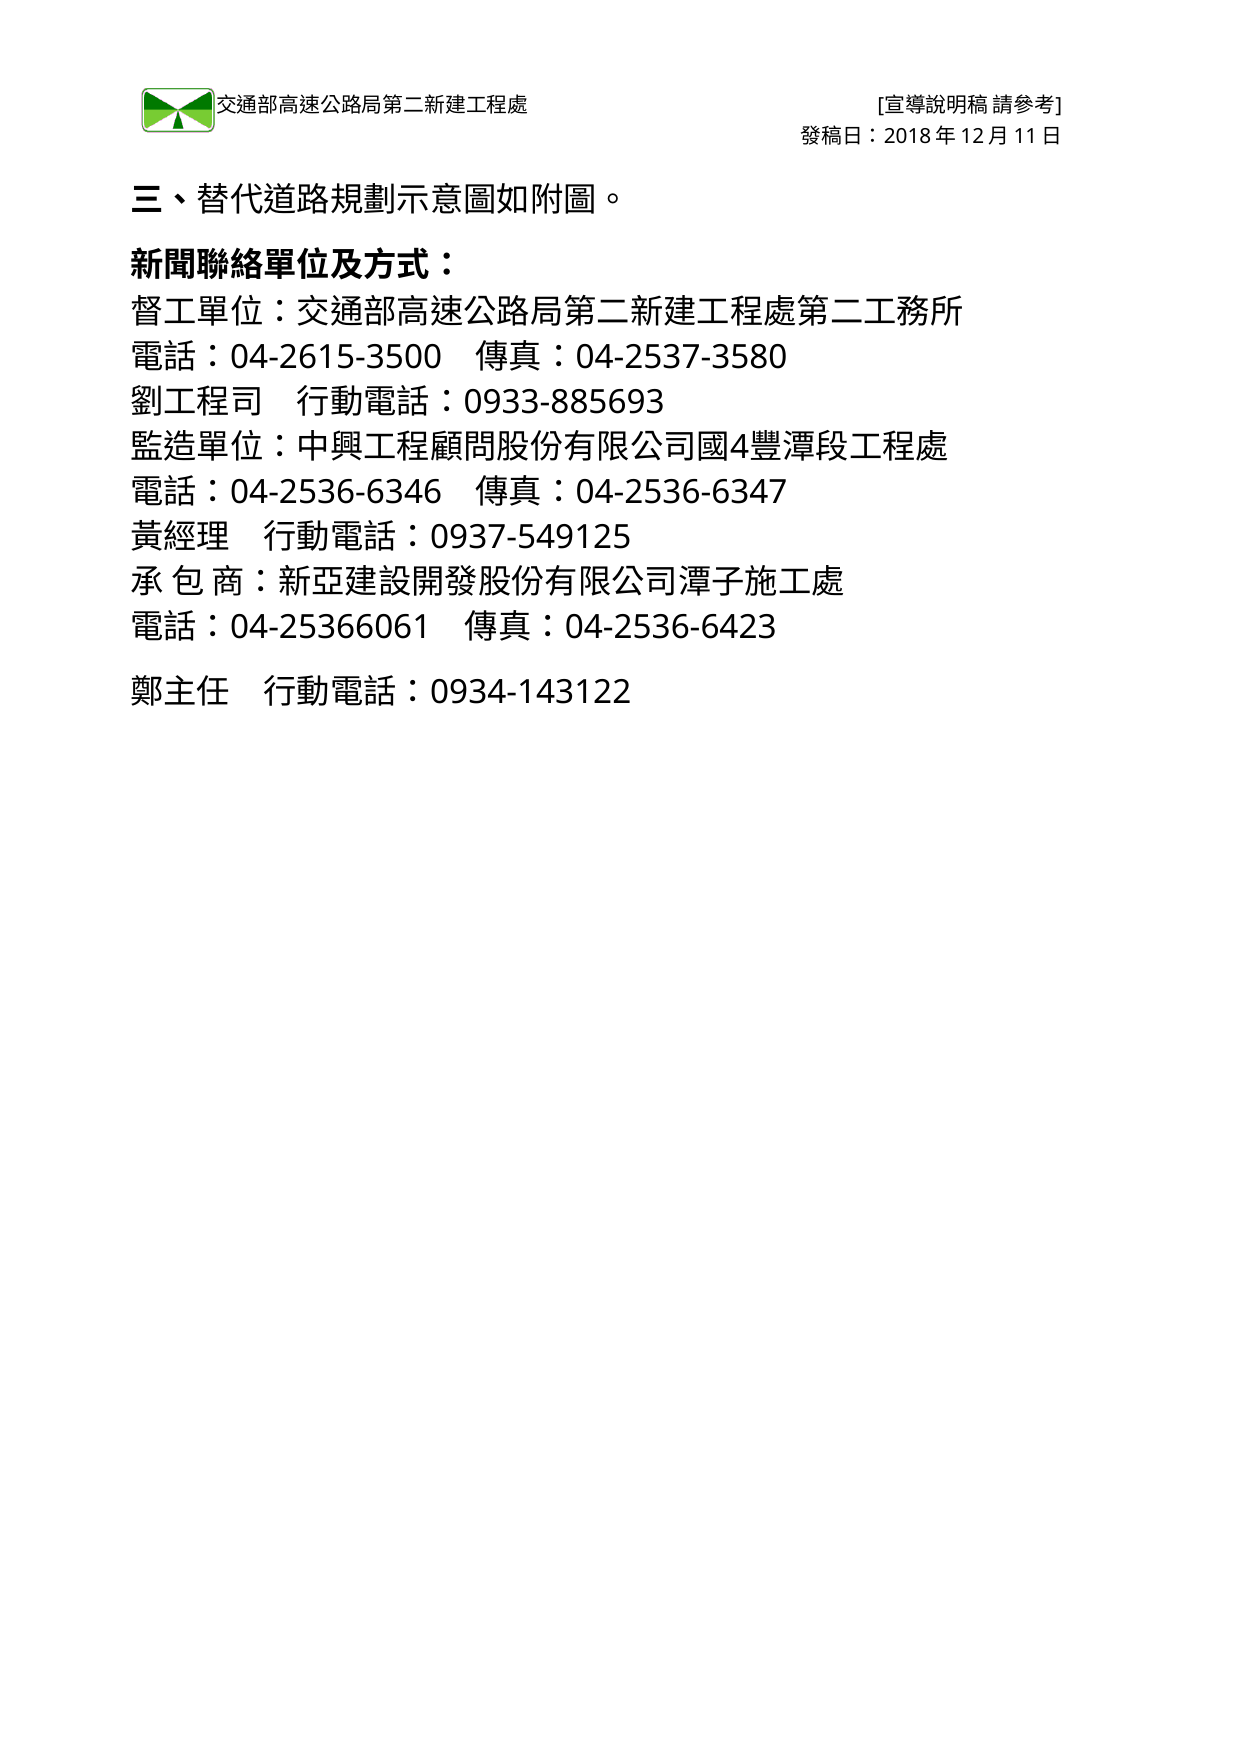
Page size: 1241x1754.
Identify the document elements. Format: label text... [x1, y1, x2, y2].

text 電話：04-2615-3500 傳真：04-2537-3580 [130, 339, 1110, 376]
picture [140, 88, 215, 133]
text 黃經理 行動電話：0937-549125 [130, 519, 1110, 556]
text 督工單位：交通部高速公路局第二新建工程處第二工務所 [130, 294, 1110, 331]
text 承 包 商：新亞建設開發股份有限公司潭子施工處 [130, 564, 1110, 601]
text 新聞聯絡單位及方式： [130, 238, 1110, 286]
text 電話：04-2536-6346 傳真：04-2536-6347 [130, 474, 1110, 511]
text 劉工程司 行動電話：0933-885693 [130, 384, 1110, 421]
text 三、替代道路規劃示意圖如附圖。 [130, 178, 1110, 219]
text 電話：04-25366061 傳真：04-2536-6423 [130, 609, 1110, 646]
text 監造單位：中興工程顧問股份有限公司國4豐潭段工程處 [130, 429, 1110, 466]
text 鄭主任 行動電話：0934-143122 [130, 665, 1010, 713]
